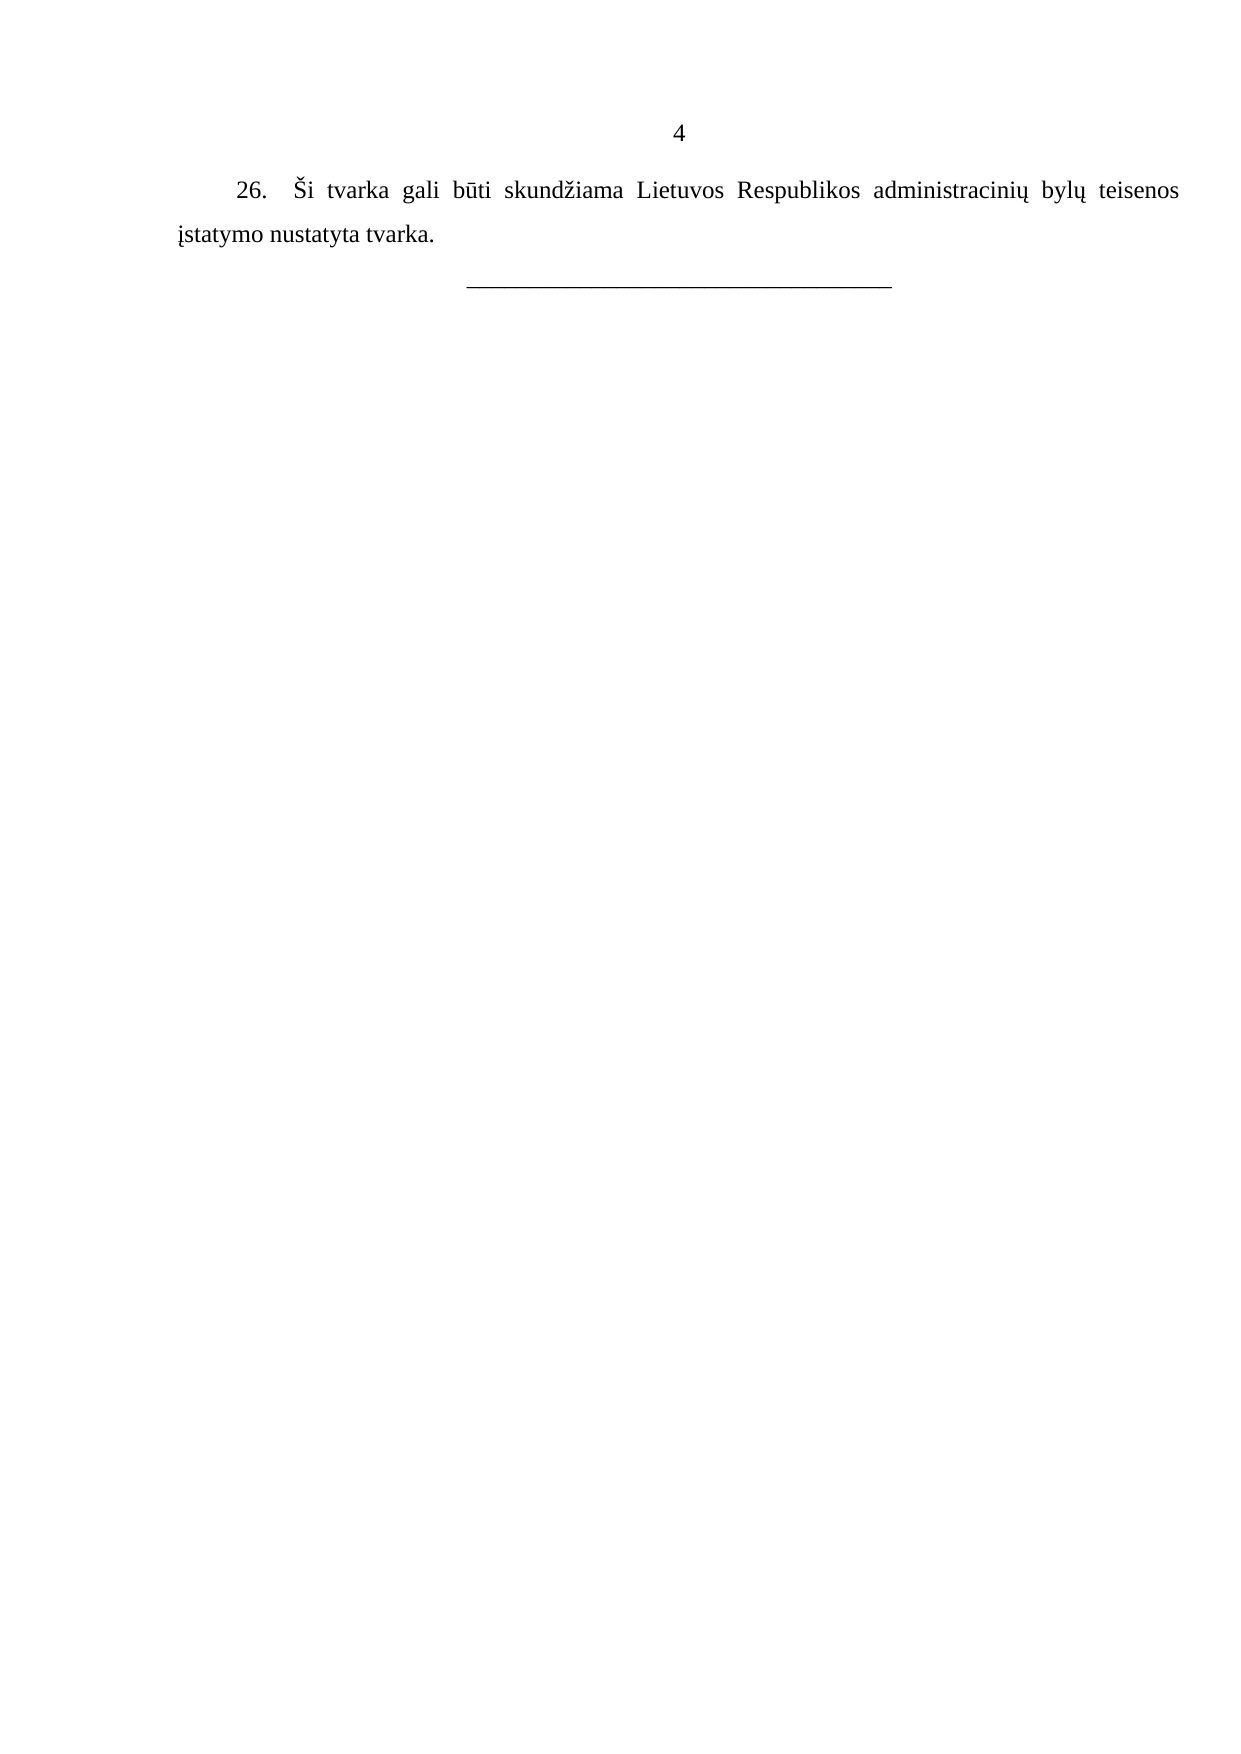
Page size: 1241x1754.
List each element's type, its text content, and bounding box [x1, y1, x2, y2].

text __________________________________ [177, 262, 1181, 305]
text 26. Ši tvarka gali būti skundžiama Lietuvos Respublikos administracinių bylų teisenos įstatymo nustatyta tvarka. [177, 176, 1181, 262]
